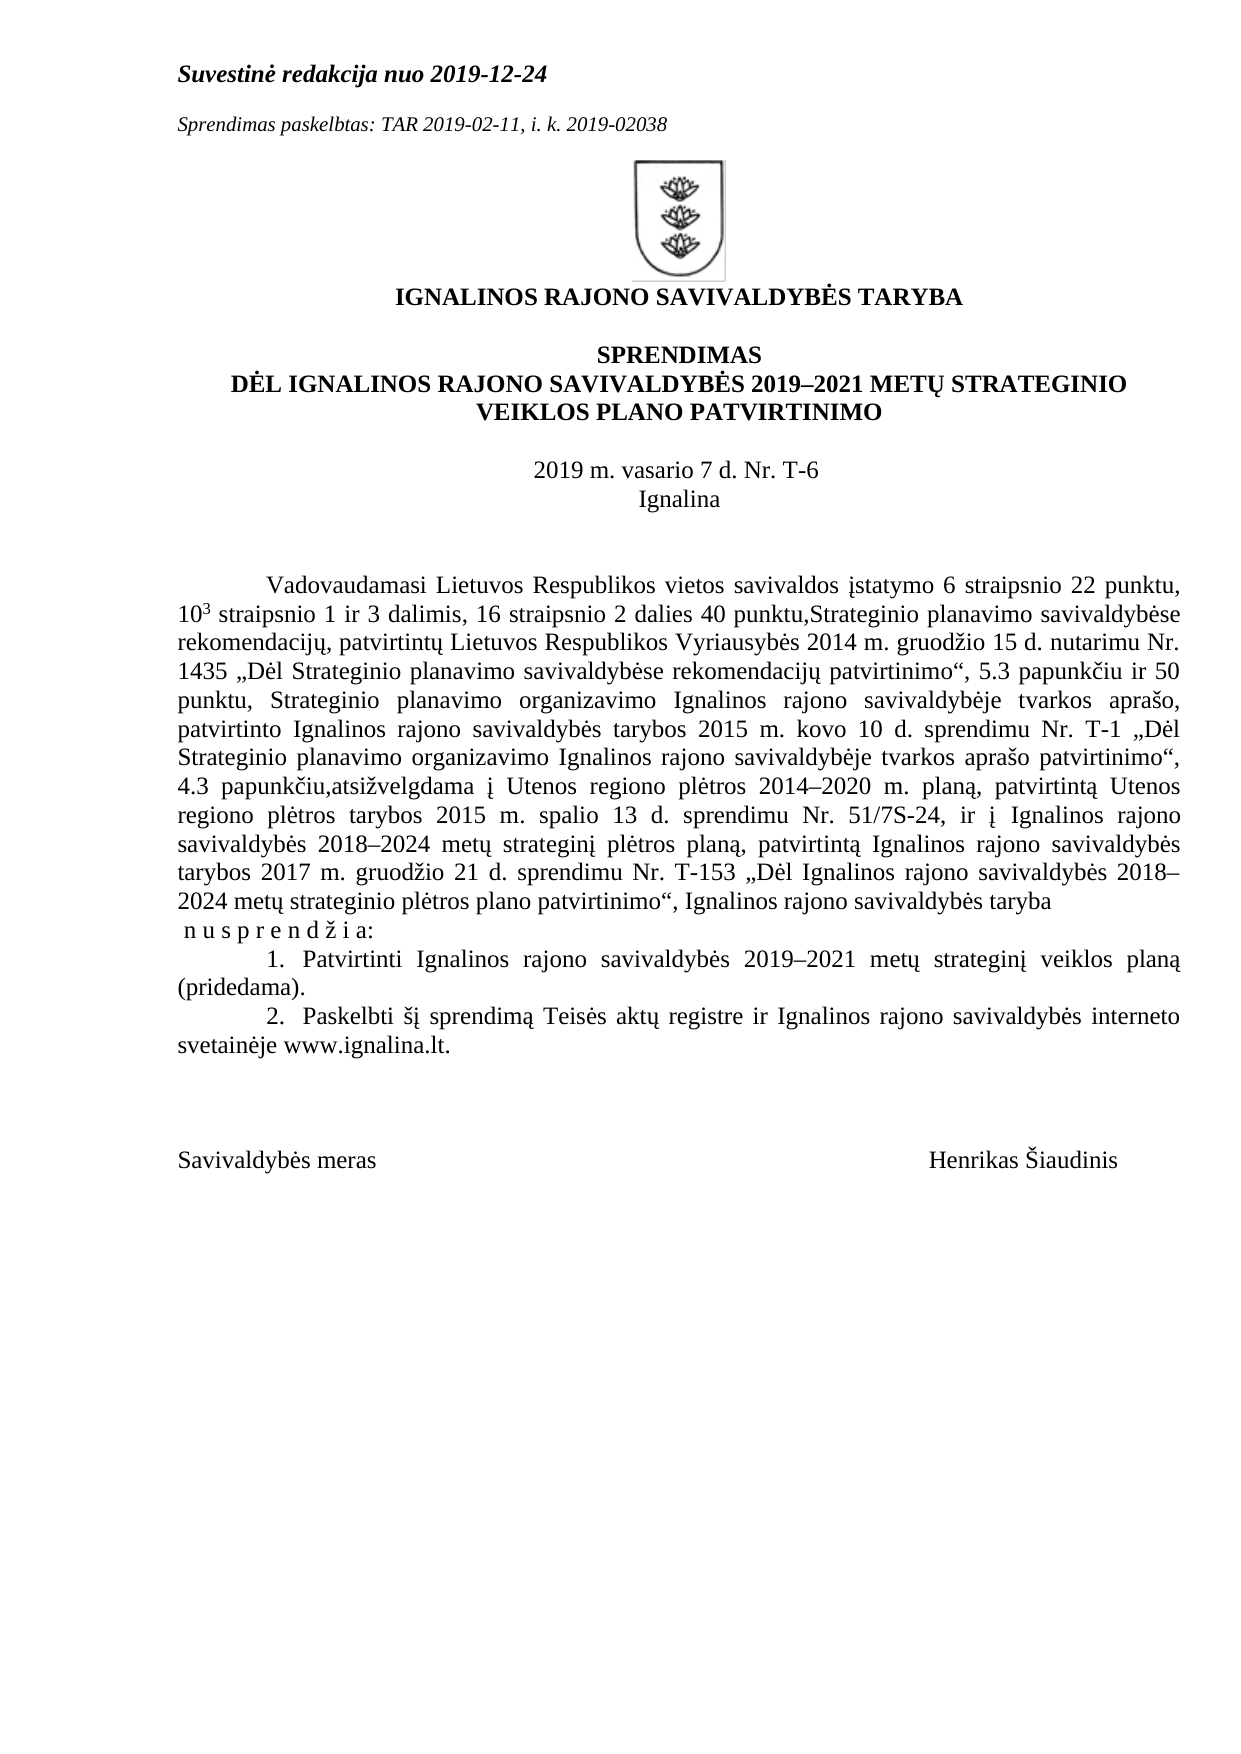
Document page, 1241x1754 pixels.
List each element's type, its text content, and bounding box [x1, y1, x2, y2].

text Vadovaudamasi Lietuvos Respublikos vietos savivaldos įstatymo 6 straipsnio 22 punktu, 103 straipsnio 1 ir 3 dalimis, 16 straipsnio 2 dalies 40 punktu,Strateginio planavimo savivaldybėse rekomendacijų, patvirtintų Lietuvos Respublikos Vyriausybės 2014 m. gruodžio 15 d. nutarimu Nr. 1435 „Dėl Strateginio planavimo savivaldybėse rekomendacijų patvirtinimo“, 5.3 papunkčiu ir 50 punktu, Strateginio planavimo organizavimo Ignalinos rajono savivaldybėje tvarkos aprašo, patvirtinto Ignalinos rajono savivaldybės tarybos 2015 m. kovo 10 d. sprendimu Nr. T-1 „Dėl Strateginio planavimo organizavimo Ignalinos rajono savivaldybėje tvarkos aprašo patvirtinimo“, 4.3 papunkčiu,atsižvelgdama į Utenos regiono plėtros 2014–2020 m. planą, patvirtintą Utenos regiono plėtros tarybos 2015 m. spalio 13 d. sprendimu Nr. 51/7S-24, ir į Ignalinos rajono savivaldybės 2018–2024 metų strateginį plėtros planą, patvirtintą Ignalinos rajono savivaldybės tarybos 2017 m. gruodžio 21 d. sprendimu Nr. T-153 „Dėl Ignalinos rajono savivaldybės 2018–2024 metų strateginio plėtros plano patvirtinimo“, Ignalinos rajono savivaldybės taryba [177, 570, 1181, 915]
text SPRENDIMAS [177, 340, 1181, 369]
text Suvestinė redakcija nuo 2019-12-24 [177, 59, 1181, 88]
text Savivaldybės meras Henrikas Šiaudinis [177, 1145, 1181, 1174]
text 2. Paskelbti šį sprendimą Teisės aktų registre ir Ignalinos rajono savivaldybės interneto svetainėje www.ignalina.lt. [177, 1001, 1181, 1059]
text 2019 m. vasario 7 d. Nr. T-6 [177, 455, 1181, 484]
text DĖL IGNALINOS RAJONO SAVIVALDYBĖS 2019–2021 METŲ STRATEGINIO VEIKLOS PLANO PATVIRTINIMO [177, 369, 1181, 426]
text Sprendimas paskelbtas: TAR 2019-02-11, i. k. 2019-02038 [177, 112, 1181, 136]
text n u s p r e n d ž i a: [177, 915, 1181, 944]
text Ignalina [177, 484, 1181, 512]
text IGNALINOS RAJONO SAVIVALDYBĖS TARYBA [177, 282, 1181, 311]
text 1. Patvirtinti Ignalinos rajono savivaldybės 2019–2021 metų strateginį veiklos planą (pridedama). [177, 944, 1181, 1001]
